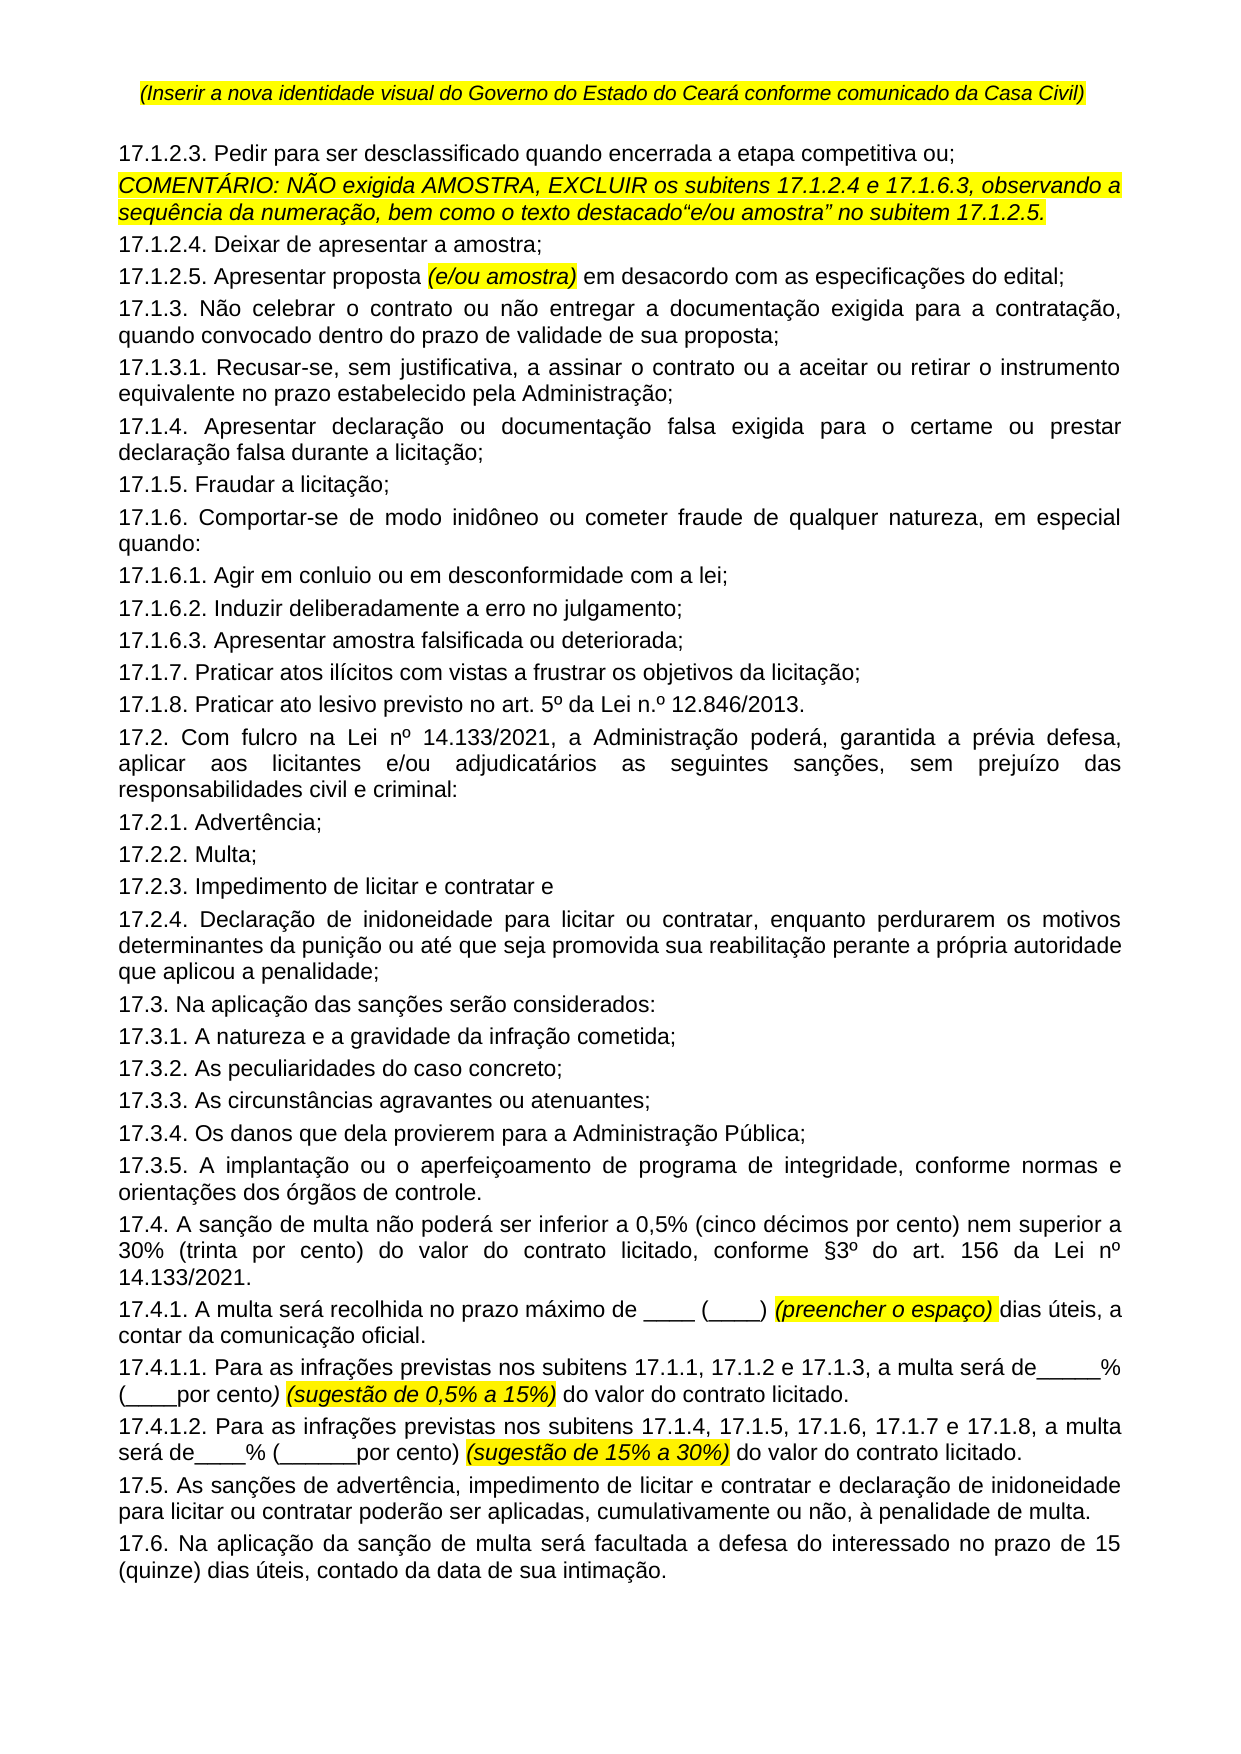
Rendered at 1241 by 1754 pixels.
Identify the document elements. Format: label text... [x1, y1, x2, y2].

text 17.3.2. As peculiaridades do caso concreto; [118, 1055, 1122, 1082]
text 17.4.1. A multa será recolhida no prazo máximo de ____ (____) (preencher o espaço) dias úteis, a contar da comunicação oficial. [118, 1296, 1122, 1348]
text 17.3.5. A implantação ou o aperfeiçoamento de programa de integridade, conforme normas e orientações dos órgãos de controle. [118, 1152, 1122, 1205]
text 17.1.2.5. Apresentar proposta (e/ou amostra) em desacordo com as especificações do edital; [118, 263, 1122, 289]
text 17.1.6.3. Apresentar amostra falsificada ou deteriorada; [118, 627, 1122, 653]
text 17.3.4. Os danos que dela provierem para a Administração Pública; [118, 1120, 1122, 1146]
text 17.2.4. Declaração de inidoneidade para licitar ou contratar, enquanto perdurarem os motivos determinantes da punição ou até que seja promovida sua reabilitação perante a própria autoridade que aplicou a penalidade; [118, 906, 1122, 985]
text 17.1.3. Não celebrar o contrato ou não entregar a documentação exigida para a contratação, quando convocado dentro do prazo de validade de sua proposta; [118, 295, 1122, 348]
text 17.3. Na aplicação das sanções serão considerados: [118, 991, 1122, 1017]
text 17.2.2. Multa; [118, 841, 1122, 867]
text 17.3.1. A natureza e a gravidade da infração cometida; [118, 1023, 1122, 1049]
text 17.1.2.4. Deixar de apresentar a amostra; [118, 231, 1122, 257]
text 17.5. As sanções de advertência, impedimento de licitar e contratar e declaração de inidoneidade para licitar ou contratar poderão ser aplicadas, cumulativamente ou não, à penalidade de multa. [118, 1472, 1122, 1524]
text 17.1.2.3. Pedir para ser desclassificado quando encerrada a etapa competitiva ou; [118, 140, 1122, 166]
text 17.1.6.1. Agir em conluio ou em desconformidade com a lei; [118, 562, 1122, 589]
text COMENTÁRIO: NÃO exigida AMOSTRA, EXCLUIR os subitens 17.1.2.4 e 17.1.6.3, observando a sequência da numeração, bem como o texto destacado“e/ou amostra” no subitem 17.1.2.5. [118, 172, 1122, 225]
text 17.2.3. Impedimento de licitar e contratar e [118, 873, 1122, 900]
text 17.1.5. Fraudar a licitação; [118, 471, 1122, 498]
text 17.1.7. Praticar atos ilícitos com vistas a frustrar os objetivos da licitação; [118, 659, 1122, 686]
text 17.6. Na aplicação da sanção de multa será facultada a defesa do interessado no prazo de 15 (quinze) dias úteis, contado da data de sua intimação. [118, 1530, 1122, 1583]
text 17.4.1.1. Para as infrações previstas nos subitens 17.1.1, 17.1.2 e 17.1.3, a multa será de_____% (____por cento) (sugestão de 0,5% a 15%) do valor do contrato licitado. [118, 1354, 1122, 1407]
text 17.4. A sanção de multa não poderá ser inferior a 0,5% (cinco décimos por cento) nem superior a 30% (trinta por cento) do valor do contrato licitado, conforme §3º do art. 156 da Lei nº 14.133/2021. [118, 1211, 1122, 1290]
text 17.2. Com fulcro na Lei nº 14.133/2021, a Administração poderá, garantida a prévia defesa, aplicar aos licitantes e/ou adjudicatários as seguintes sanções, sem prejuízo das responsabilidades civil e criminal: [118, 724, 1122, 803]
text 17.1.4. Apresentar declaração ou documentação falsa exigida para o certame ou prestar declaração falsa durante a licitação; [118, 413, 1122, 465]
text 17.2.1. Advertência; [118, 809, 1122, 835]
text 17.3.3. As circunstâncias agravantes ou atenuantes; [118, 1087, 1122, 1114]
text 17.1.6.2. Induzir deliberadamente a erro no julgamento; [118, 594, 1122, 621]
text 17.1.6. Comportar-se de modo inidôneo ou cometer fraude de qualquer natureza, em especial quando: [118, 504, 1122, 556]
text 17.4.1.2. Para as infrações previstas nos subitens 17.1.4, 17.1.5, 17.1.6, 17.1.7 e 17.1.8, a multa será de____% (______por cento) (sugestão de 15% a 30%) do valor do contrato licitado. [118, 1413, 1122, 1466]
text 17.1.3.1. Recusar-se, sem justificativa, a assinar o contrato ou a aceitar ou retirar o instrumento equivalente no prazo estabelecido pela Administração; [118, 354, 1122, 407]
text 17.1.8. Praticar ato lesivo previsto no art. 5º da Lei n.º 12.846/2013. [118, 691, 1122, 718]
